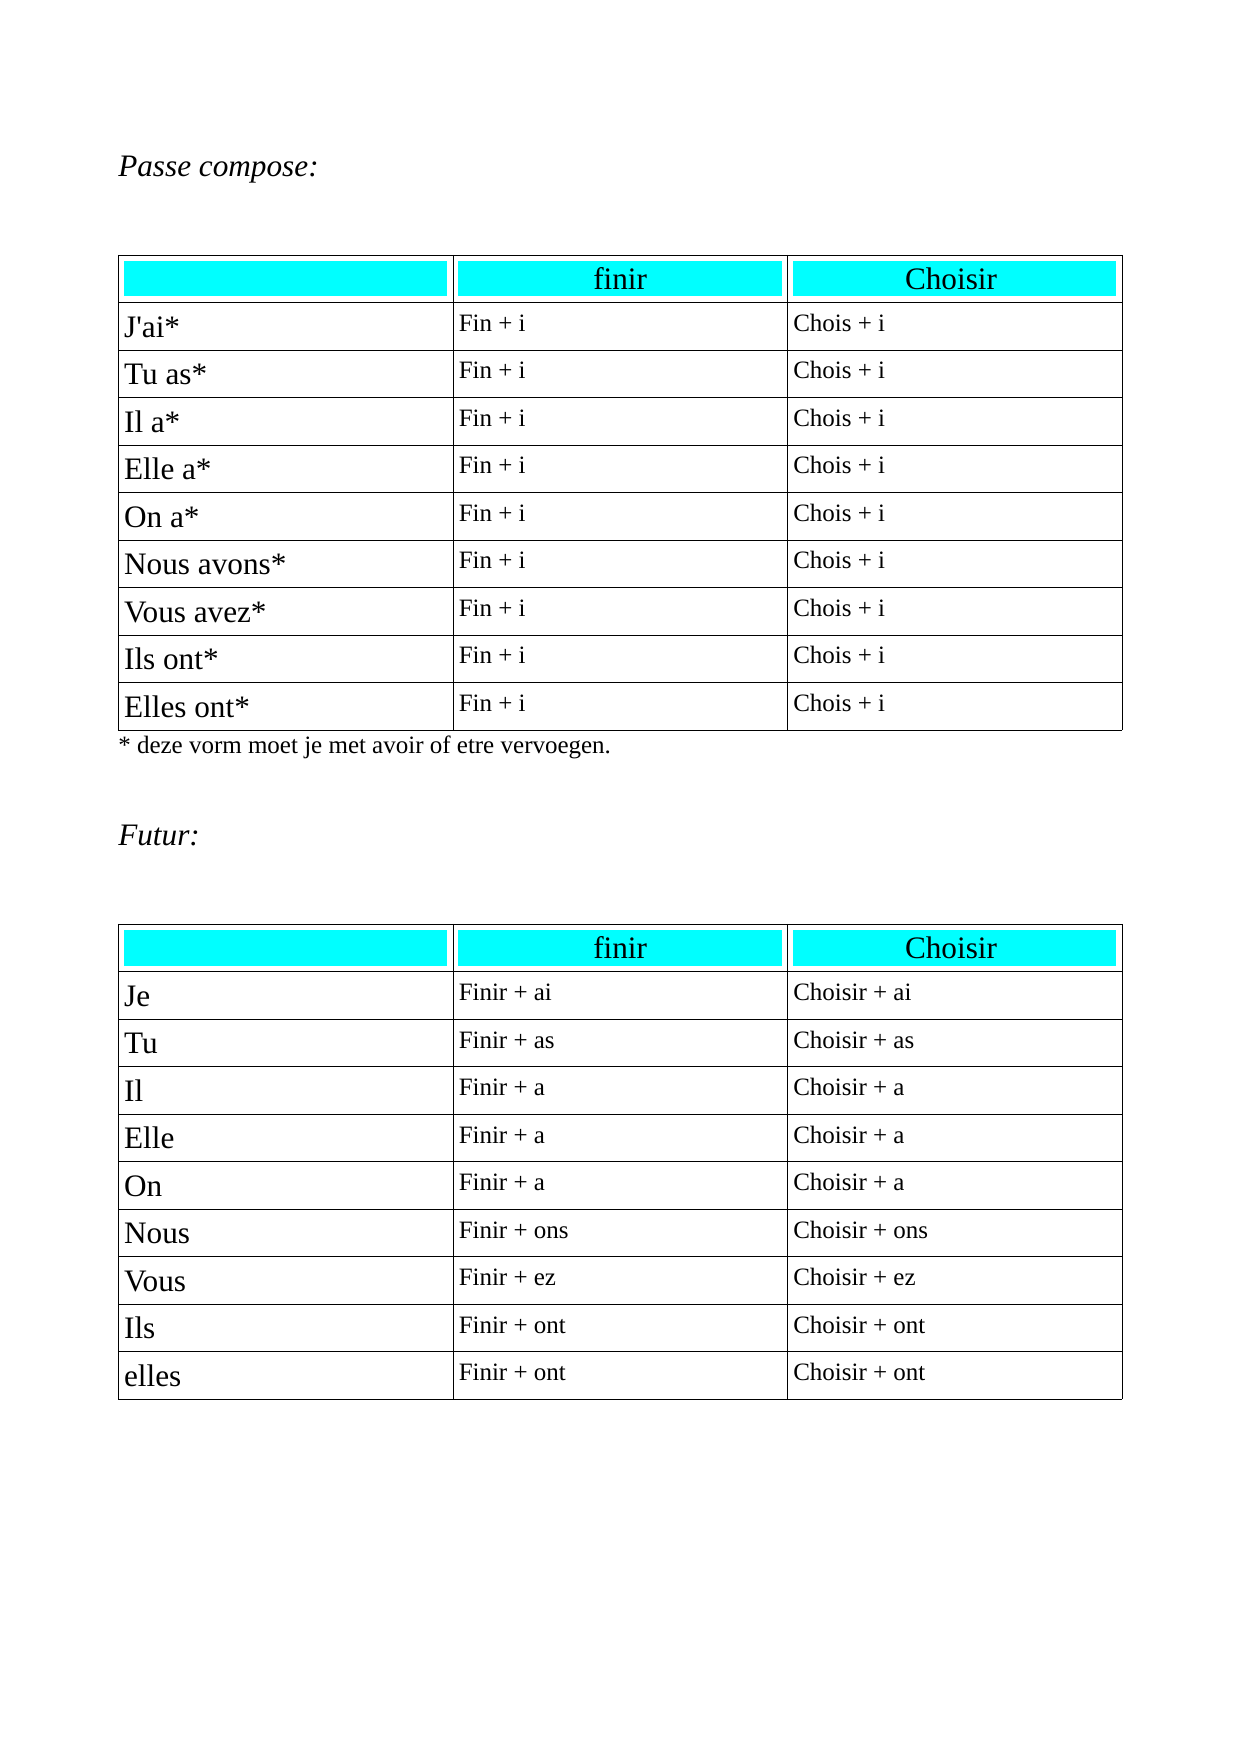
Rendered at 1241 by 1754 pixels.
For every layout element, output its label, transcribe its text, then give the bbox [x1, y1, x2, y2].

table_header finir [454, 925, 787, 971]
table_cell Finir + a [454, 1115, 787, 1161]
table_cell Fin + i [454, 303, 787, 350]
table_cell Choisir + ont [788, 1352, 1122, 1399]
table_cell Il [119, 1067, 453, 1114]
table_cell Chois + i [788, 398, 1122, 445]
table_cell Finir + ez [454, 1257, 787, 1304]
table_cell Choisir + as [788, 1020, 1122, 1066]
table_cell Choisir + ai [788, 972, 1122, 1019]
table_cell Nous [119, 1210, 453, 1256]
table_cell Choisir + ons [788, 1210, 1122, 1256]
table_cell Choisir + a [788, 1067, 1122, 1114]
table_cell Finir + a [454, 1067, 787, 1114]
table_header [119, 925, 453, 971]
table_cell Ils ont* [119, 636, 453, 682]
table_cell Chois + i [788, 683, 1122, 730]
table_cell Fin + i [454, 398, 787, 445]
table_cell Tu [119, 1020, 453, 1066]
table_cell Choisir + ez [788, 1257, 1122, 1304]
table_cell Finir + as [454, 1020, 787, 1066]
table_cell Finir + ont [454, 1352, 787, 1399]
table_header finir [454, 256, 787, 302]
table_cell Choisir + a [788, 1162, 1122, 1209]
table_cell Chois + i [788, 588, 1122, 635]
table_cell Nous avons* [119, 541, 453, 587]
table_cell Chois + i [788, 636, 1122, 682]
table_cell Fin + i [454, 446, 787, 492]
table_cell Tu as* [119, 351, 453, 397]
table_cell Fin + i [454, 541, 787, 587]
table_header [119, 256, 453, 302]
table_cell J'ai* [119, 303, 453, 350]
table_cell Finir + a [454, 1162, 787, 1209]
text * deze vorm moet je met avoir of etre vervoegen. [118, 731, 1122, 758]
table_cell Elle [119, 1115, 453, 1161]
table_cell Vous avez* [119, 588, 453, 635]
table_cell Fin + i [454, 683, 787, 730]
table_cell Chois + i [788, 493, 1122, 540]
table_cell Fin + i [454, 351, 787, 397]
table_header Choisir [788, 256, 1122, 302]
text Futur: [118, 816, 1122, 852]
table_cell Finir + ont [454, 1305, 787, 1351]
table_cell Fin + i [454, 493, 787, 540]
table_cell Je [119, 972, 453, 1019]
table_cell Chois + i [788, 541, 1122, 587]
table_cell Finir + ons [454, 1210, 787, 1256]
table_cell Finir + ai [454, 972, 787, 1019]
table_cell Elle a* [119, 446, 453, 492]
table_cell Choisir + a [788, 1115, 1122, 1161]
table_header Choisir [788, 925, 1122, 971]
table_cell Ils [119, 1305, 453, 1351]
table_cell Chois + i [788, 446, 1122, 492]
table_cell On [119, 1162, 453, 1209]
table_cell Vous [119, 1257, 453, 1304]
table_cell Fin + i [454, 588, 787, 635]
table_cell Choisir + ont [788, 1305, 1122, 1351]
table_cell Fin + i [454, 636, 787, 682]
table_cell On a* [119, 493, 453, 540]
table_cell Elles ont* [119, 683, 453, 730]
text Passe compose: [118, 147, 1122, 183]
table_cell Chois + i [788, 303, 1122, 350]
table_cell Chois + i [788, 351, 1122, 397]
table_cell elles [119, 1352, 453, 1399]
table_cell Il a* [119, 398, 453, 445]
